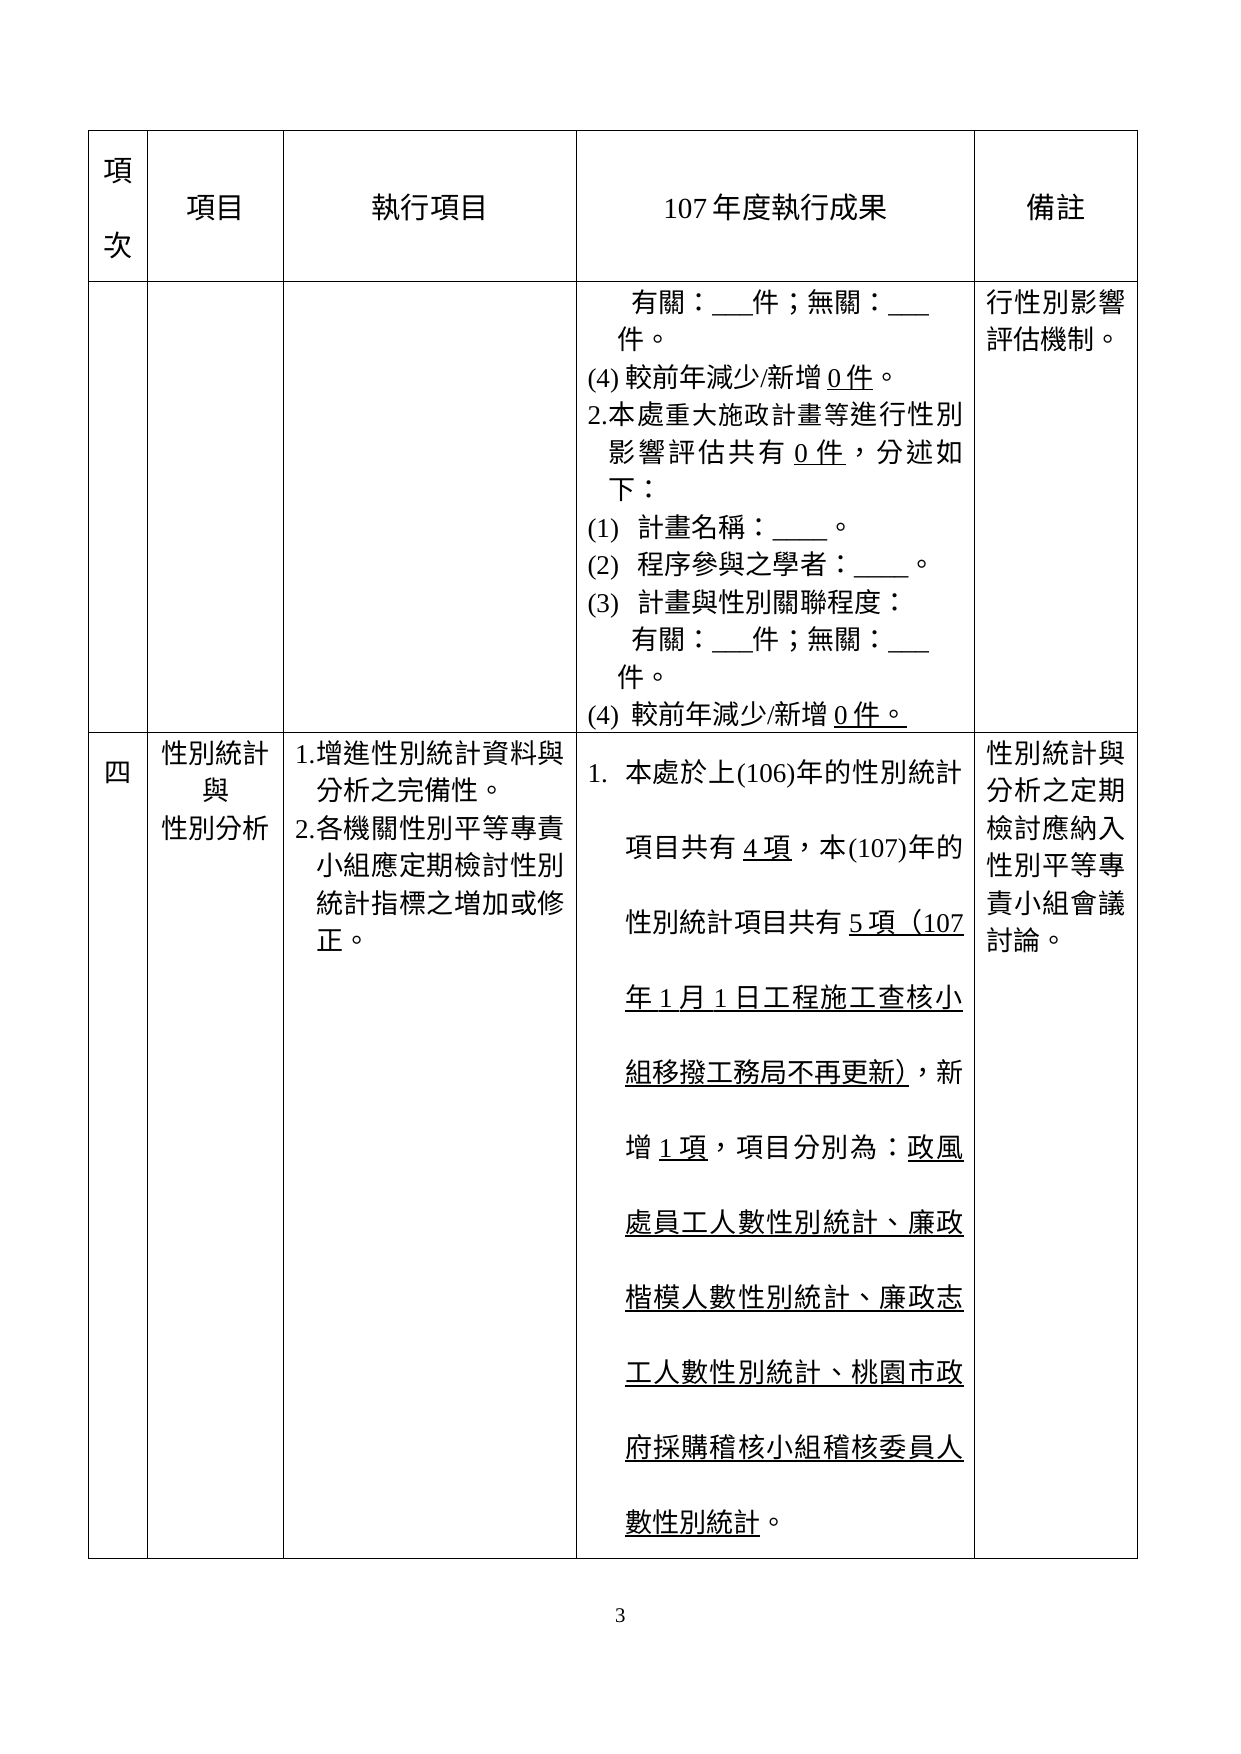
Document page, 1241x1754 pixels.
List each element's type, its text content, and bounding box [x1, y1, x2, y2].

table_cell 本處於上(106)年的性別統計項目共有4項，本(107)年的性別統計項目共有5項（107年1月1日工程施工查核小組移撥工務局不再更新），新增1項，項目分別為：政風處員工人數性別統計、廉政楷模人數性別統計、廉政志工人數性別統計、桃園市政府採購稽核小組稽核委員人數性別統計。 本處已於107年10月25日性別平等專責小組會議定期檢討性別統計指標之增加，108年預計新增兼辦政風業務人員人數。 [577, 733, 974, 1558]
table_cell 四 [89, 733, 147, 1558]
table_header 執行項目 [284, 131, 576, 281]
table_header 備註 [975, 131, 1137, 281]
table_cell 性別統計 與 性別分析 [148, 733, 283, 1558]
table_cell 增進性別統計資料與分析之完備性。 各機關性別平等專責小組應定期檢討性別統計指標之増加或修正。 [284, 733, 576, 1558]
table_cell [148, 282, 283, 732]
table_header 項次 [89, 131, 147, 281]
table_cell 行性別影響評估機制。 [975, 282, 1137, 732]
table_header 107年度執行成果 [577, 131, 974, 281]
table_cell 性別統計與分析之定期檢討應納入性別平等專責小組會議討論。 [975, 733, 1137, 1558]
table_cell 本處制定或修正本市自治條例進行性別影響評估之件數，共有0件，分述如下： 法案名稱：____。 程序參與之學者：____。 法案與性別關聯程度： 有關：___件；無關：___件。 較前年減少/新增0件。 本處重大施政計畫等進行性別影響評估共有0件，分述如下： 計畫名稱：____。 程序參與之學者：____。 計畫與性別關聯程度： 有關：___件；無關：___件。 較前年減少/新增0件。 [577, 282, 974, 732]
table_cell [284, 282, 576, 732]
table_cell [89, 282, 147, 732]
table_header 項目 [148, 131, 283, 281]
